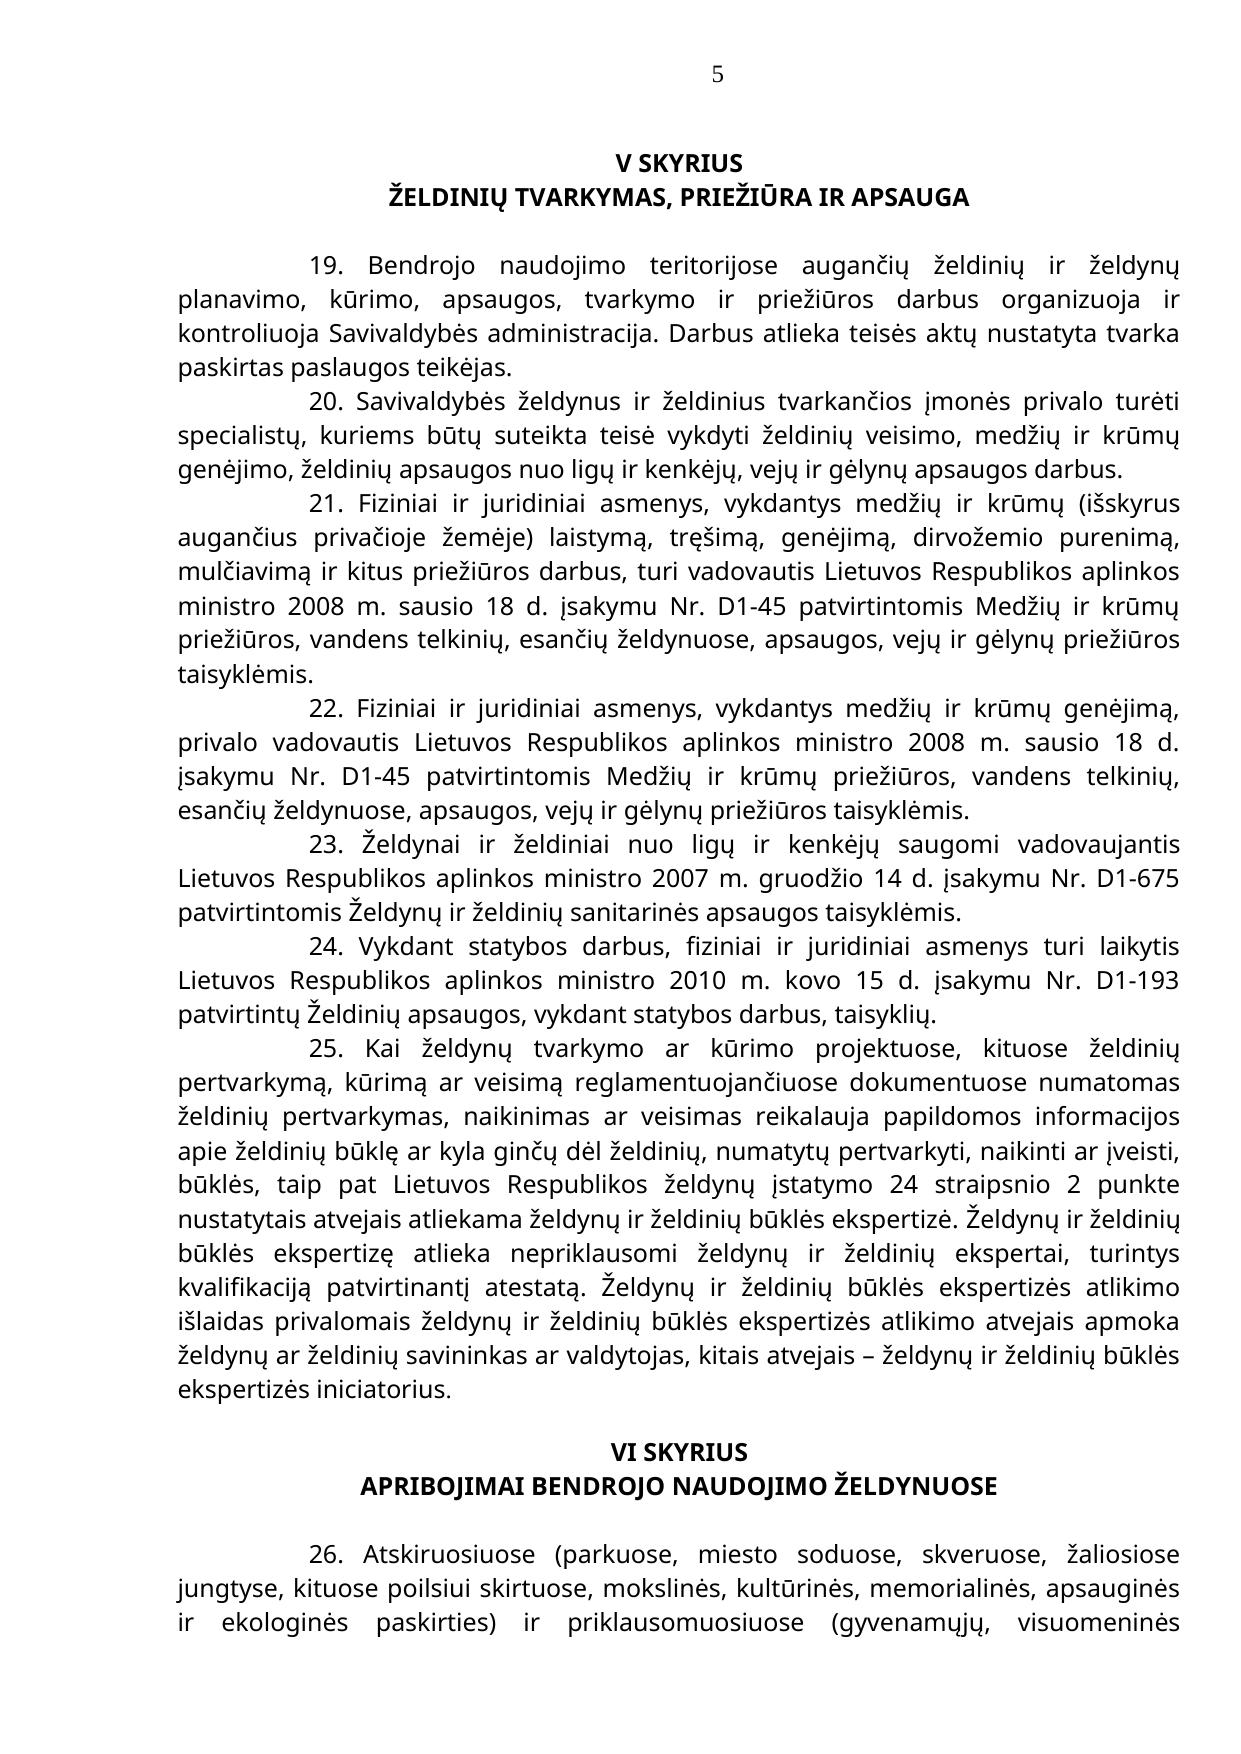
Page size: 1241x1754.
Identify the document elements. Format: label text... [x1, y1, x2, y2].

text 20. Savivaldybės želdynus ir želdinius tvarkančios įmonės privalo turėti specialistų, kuriems būtų suteikta teisė vykdyti želdinių veisimo, medžių ir krūmų genėjimo, želdinių apsaugos nuo ligų ir kenkėjų, vejų ir gėlynų apsaugos darbus. [177, 384, 1181, 486]
text 21. Fiziniai ir juridiniai asmenys, vykdantys medžių ir krūmų (išskyrus augančius privačioje žemėje) laistymą, tręšimą, genėjimą, dirvožemio purenimą, mulčiavimą ir kitus priežiūros darbus, turi vadovautis Lietuvos Respublikos aplinkos ministro 2008 m. sausio 18 d. įsakymu Nr. D1-45 patvirtintomis Medžių ir krūmų priežiūros, vandens telkinių, esančių želdynuose, apsaugos, vejų ir gėlynų priežiūros taisyklėmis. [177, 486, 1181, 690]
text 26. Atskiruosiuose (parkuose, miesto soduose, skveruose, žaliosiose jungtyse, kituose poilsiui skirtuose, mokslinės, kultūrinės, memorialinės, apsauginės ir ekologinės paskirties) ir priklausomuosiuose (gyvenamųjų, visuomeninės [177, 1537, 1181, 1639]
text ŽELDINIŲ TVARKYMAS, PRIEŽIŪRA IR APSAUGA [177, 179, 1181, 213]
text V SKYRIUS [177, 145, 1181, 179]
text 22. Fiziniai ir juridiniai asmenys, vykdantys medžių ir krūmų genėjimą, privalo vadovautis Lietuvos Respublikos aplinkos ministro 2008 m. sausio 18 d. įsakymu Nr. D1-45 patvirtintomis Medžių ir krūmų priežiūros, vandens telkinių, esančių želdynuose, apsaugos, vejų ir gėlynų priežiūros taisyklėmis. [177, 690, 1181, 827]
text 23. Želdynai ir želdiniai nuo ligų ir kenkėjų saugomi vadovaujantis Lietuvos Respublikos aplinkos ministro 2007 m. gruodžio 14 d. įsakymu Nr. D1-675 patvirtintomis Želdynų ir želdinių sanitarinės apsaugos taisyklėmis. [177, 827, 1181, 929]
text 25. Kai želdynų tvarkymo ar kūrimo projektuose, kituose želdinių pertvarkymą, kūrimą ar veisimą reglamentuojančiuose dokumentuose numatomas želdinių pertvarkymas, naikinimas ar veisimas reikalauja papildomos informacijos apie želdinių būklę ar kyla ginčų dėl želdinių, numatytų pertvarkyti, naikinti ar įveisti, būklės, taip pat Lietuvos Respublikos želdynų įstatymo 24 straipsnio 2 punkte nustatytais atvejais atliekama želdynų ir želdinių būklės ekspertizė. Želdynų ir želdinių būklės ekspertizę atlieka nepriklausomi želdynų ir želdinių ekspertai, turintys kvalifikaciją patvirtinantį atestatą. Želdynų ir želdinių būklės ekspertizės atlikimo išlaidas privalomais želdynų ir želdinių būklės ekspertizės atlikimo atvejais apmoka želdynų ar želdinių savininkas ar valdytojas, kitais atvejais – želdynų ir želdinių būklės ekspertizės iniciatorius. [177, 1031, 1181, 1406]
text 19. Bendrojo naudojimo teritorijose augančių želdinių ir želdynų planavimo, kūrimo, apsaugos, tvarkymo ir priežiūros darbus organizuoja ir kontroliuoja Savivaldybės administracija. Darbus atlieka teisės aktų nustatyta tvarka paskirtas paslaugos teikėjas. [177, 247, 1181, 384]
text 24. Vykdant statybos darbus, fiziniai ir juridiniai asmenys turi laikytis Lietuvos Respublikos aplinkos ministro 2010 m. kovo 15 d. įsakymu Nr. D1-193 patvirtintų Želdinių apsaugos, vykdant statybos darbus, taisyklių. [177, 929, 1181, 1031]
text VI SKYRIUS [177, 1434, 1181, 1468]
text APRIBOJIMAI BENDROJO NAUDOJIMO ŽELDYNUOSE [177, 1468, 1181, 1502]
